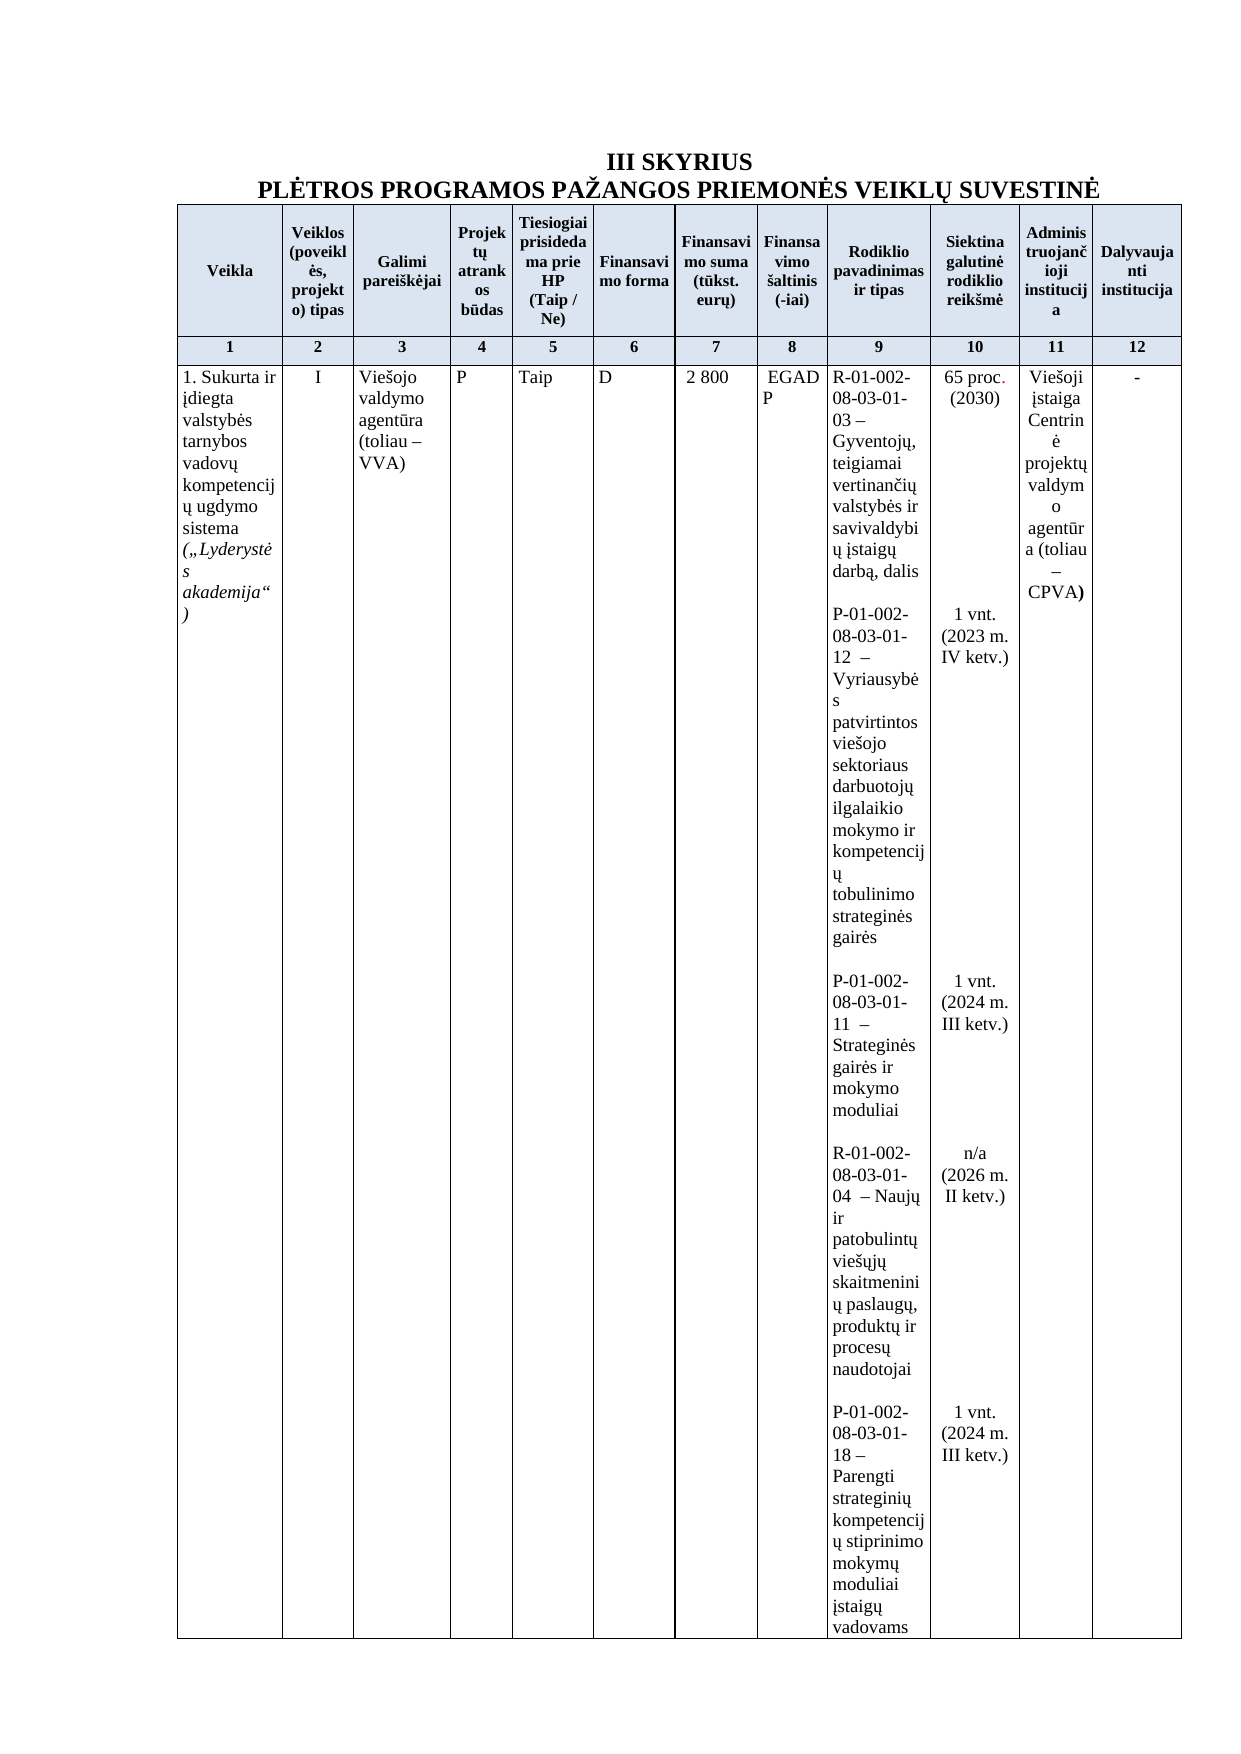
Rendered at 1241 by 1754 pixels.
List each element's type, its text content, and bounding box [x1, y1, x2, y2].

table_header Projektų atrankos būdas [451, 205, 512, 336]
table_cell R-01-002-08-03-01-03 – Gyventojų, teigiamai vertinančių valstybės ir savivaldybių įstaigų darbą, dalis P-01-002-08-03-01-12 –Vyriausybės patvirtintos viešojo sektoriaus darbuotojų ilgalaikio mokymo ir kompetencijų tobulinimo strateginės gairės P-01-002-08-03-01-11 – Strateginės gairės ir mokymo moduliai R-01-002-08-03-01-04 – Naujų ir patobulintų viešųjų skaitmeninių paslaugų, produktų ir procesų naudotojai P-01-002-08-03-01-18 – Parengti strateginių kompetencijų stiprinimo mokymų moduliai įstaigų vadovams [828, 366, 930, 1638]
table_cell 5 [513, 337, 593, 365]
table_cell Taip [513, 366, 593, 1638]
table_cell 1 [178, 337, 282, 365]
table_cell 2 800 [676, 366, 757, 1638]
text plėtros programos pažangos priemonės veiklų suvestinė [177, 176, 1181, 204]
table_header Administruojančioji institucija [1020, 205, 1092, 336]
table_cell 8 [758, 337, 827, 365]
table_cell D [594, 366, 674, 1638]
text III SKYRIUS [177, 147, 1181, 176]
table_cell P [451, 366, 512, 1638]
table_cell 7 [676, 337, 757, 365]
table_header Finansavimo šaltinis (-iai) [758, 205, 827, 336]
table_header Dalyvaujanti institucija [1093, 205, 1181, 336]
table_cell 65 proc. (2030) 1 vnt. (2023 m. IV ketv.) 1 vnt. (2024 m. III ketv.) n/a (2026 m. II ketv.) 1 vnt. (2024 m. III ketv.) [931, 366, 1019, 1638]
table_header Rodiklio pavadinimas ir tipas [828, 205, 930, 336]
table_header Veikla [178, 205, 282, 336]
table_cell Viešojo valdymo agentūra (toliau – VVA) [354, 366, 450, 1638]
table_cell EGADP [758, 366, 827, 1638]
table_cell Viešoji įstaiga Centrinė projektų valdymo agentūra (toliau – CPVA) [1020, 366, 1092, 1638]
table_cell 11 [1020, 337, 1092, 365]
table_header Finansavimo suma (tūkst. eurų) [676, 205, 757, 336]
table_cell 9 [828, 337, 930, 365]
table_cell 10 [931, 337, 1019, 365]
table_header Finansavimo forma [594, 205, 674, 336]
table_header Galimi pareiškėjai [354, 205, 450, 336]
table_cell - [1093, 366, 1181, 1638]
table_header Veiklos (poveiklės, projekto) tipas [283, 205, 353, 336]
table_header Tiesiogiai prisidedama prie HP (Taip / Ne) [513, 205, 593, 336]
table_cell 6 [594, 337, 674, 365]
table_cell 3 [354, 337, 450, 365]
table_cell I [283, 366, 353, 1638]
table_cell 12 [1093, 337, 1181, 365]
table_cell 2 [283, 337, 353, 365]
table_header Siektina galutinė rodiklio reikšmė [931, 205, 1019, 336]
table_cell 4 [451, 337, 512, 365]
table_cell 1. Sukurta ir įdiegta valstybės tarnybos vadovų kompetencijų ugdymo sistema („Lyderystės akademija“) [178, 366, 282, 1638]
